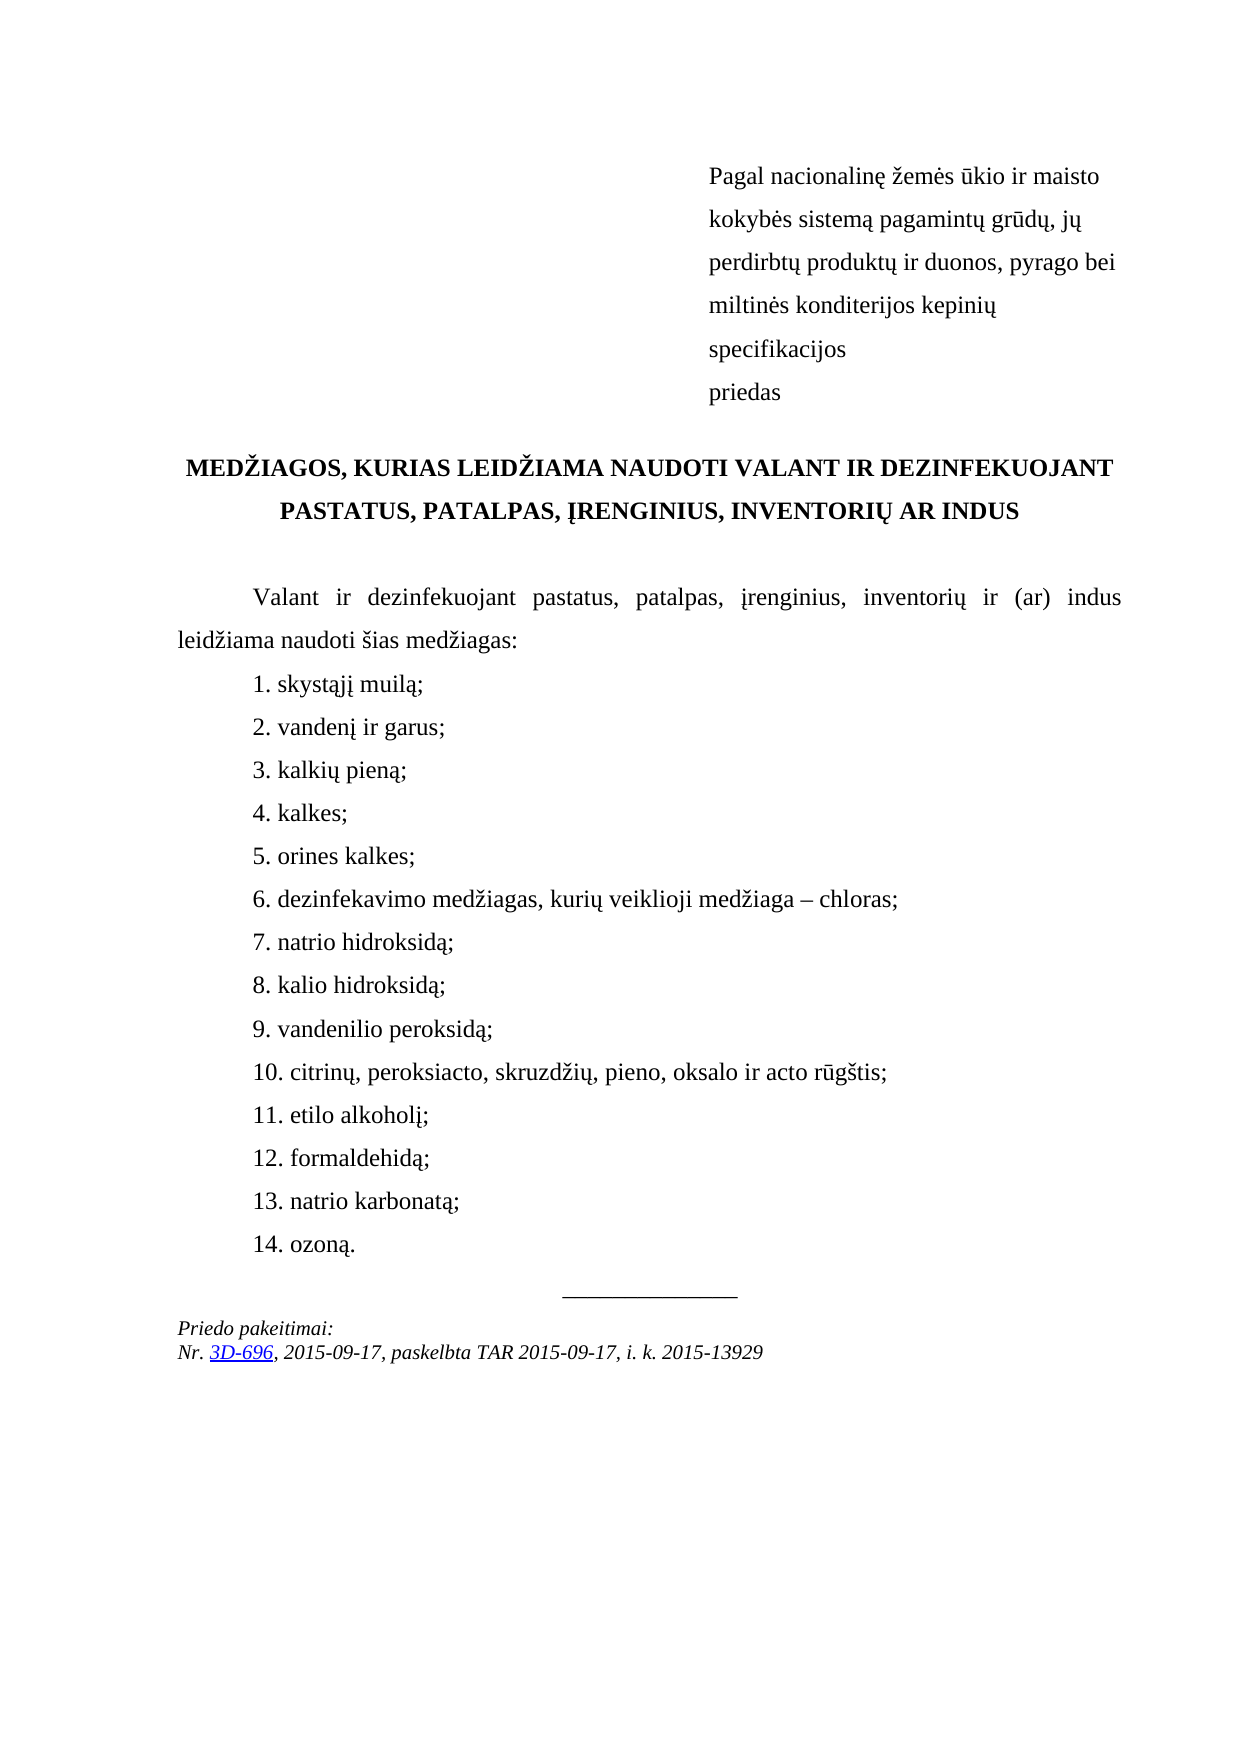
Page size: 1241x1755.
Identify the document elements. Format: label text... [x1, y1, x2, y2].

text 12. formaldehidą; [177, 1143, 1122, 1172]
text 4. kalkes; [177, 798, 1122, 827]
text Valant ir dezinfekuojant pastatus, patalpas, įrenginius, inventorių ir (ar) indus leidžiama naudoti šias medžiagas: [177, 582, 1122, 654]
text 3. kalkių pieną; [177, 755, 1122, 784]
text MEDŽIAGOS, KURIAS LEIDŽIAMA NAUDOTI VALANT IR DEZINFEKUOJANT PASTATUS, PATALPAS, ĮRENGINIUS, INVENTORIŲ AR INDUS [177, 453, 1122, 525]
text 1. skystąjį muilą; [177, 669, 1122, 697]
text ______________ [177, 1272, 1122, 1301]
text Nr. 3D-696, 2015-09-17, paskelbta TAR 2015-09-17, i. k. 2015-13929 [177, 1339, 1122, 1364]
text 8. kalio hidroksidą; [177, 971, 1122, 999]
text Pagal nacionalinę žemės ūkio ir maisto kokybės sistemą pagamintų grūdų, jų perdirbtų produktų ir duonos, pyrago bei miltinės konditerijos kepinių specifikacijos [709, 161, 1122, 362]
text 13. natrio karbonatą; [177, 1186, 1122, 1215]
text 7. natrio hidroksidą; [177, 927, 1122, 956]
text 10. citrinų, peroksiacto, skruzdžių, pieno, oksalo ir acto rūgštis; [177, 1057, 1122, 1086]
text priedas [709, 377, 1122, 406]
text 9. vandenilio peroksidą; [177, 1014, 1122, 1042]
text 5. orines kalkes; [177, 841, 1122, 870]
text 6. dezinfekavimo medžiagas, kurių veiklioji medžiaga – chloras; [177, 884, 1122, 913]
text 14. ozoną. [177, 1229, 1122, 1258]
text 2. vandenį ir garus; [177, 712, 1122, 741]
text Priedo pakeitimai: [177, 1316, 1122, 1339]
text 11. etilo alkoholį; [177, 1100, 1122, 1129]
